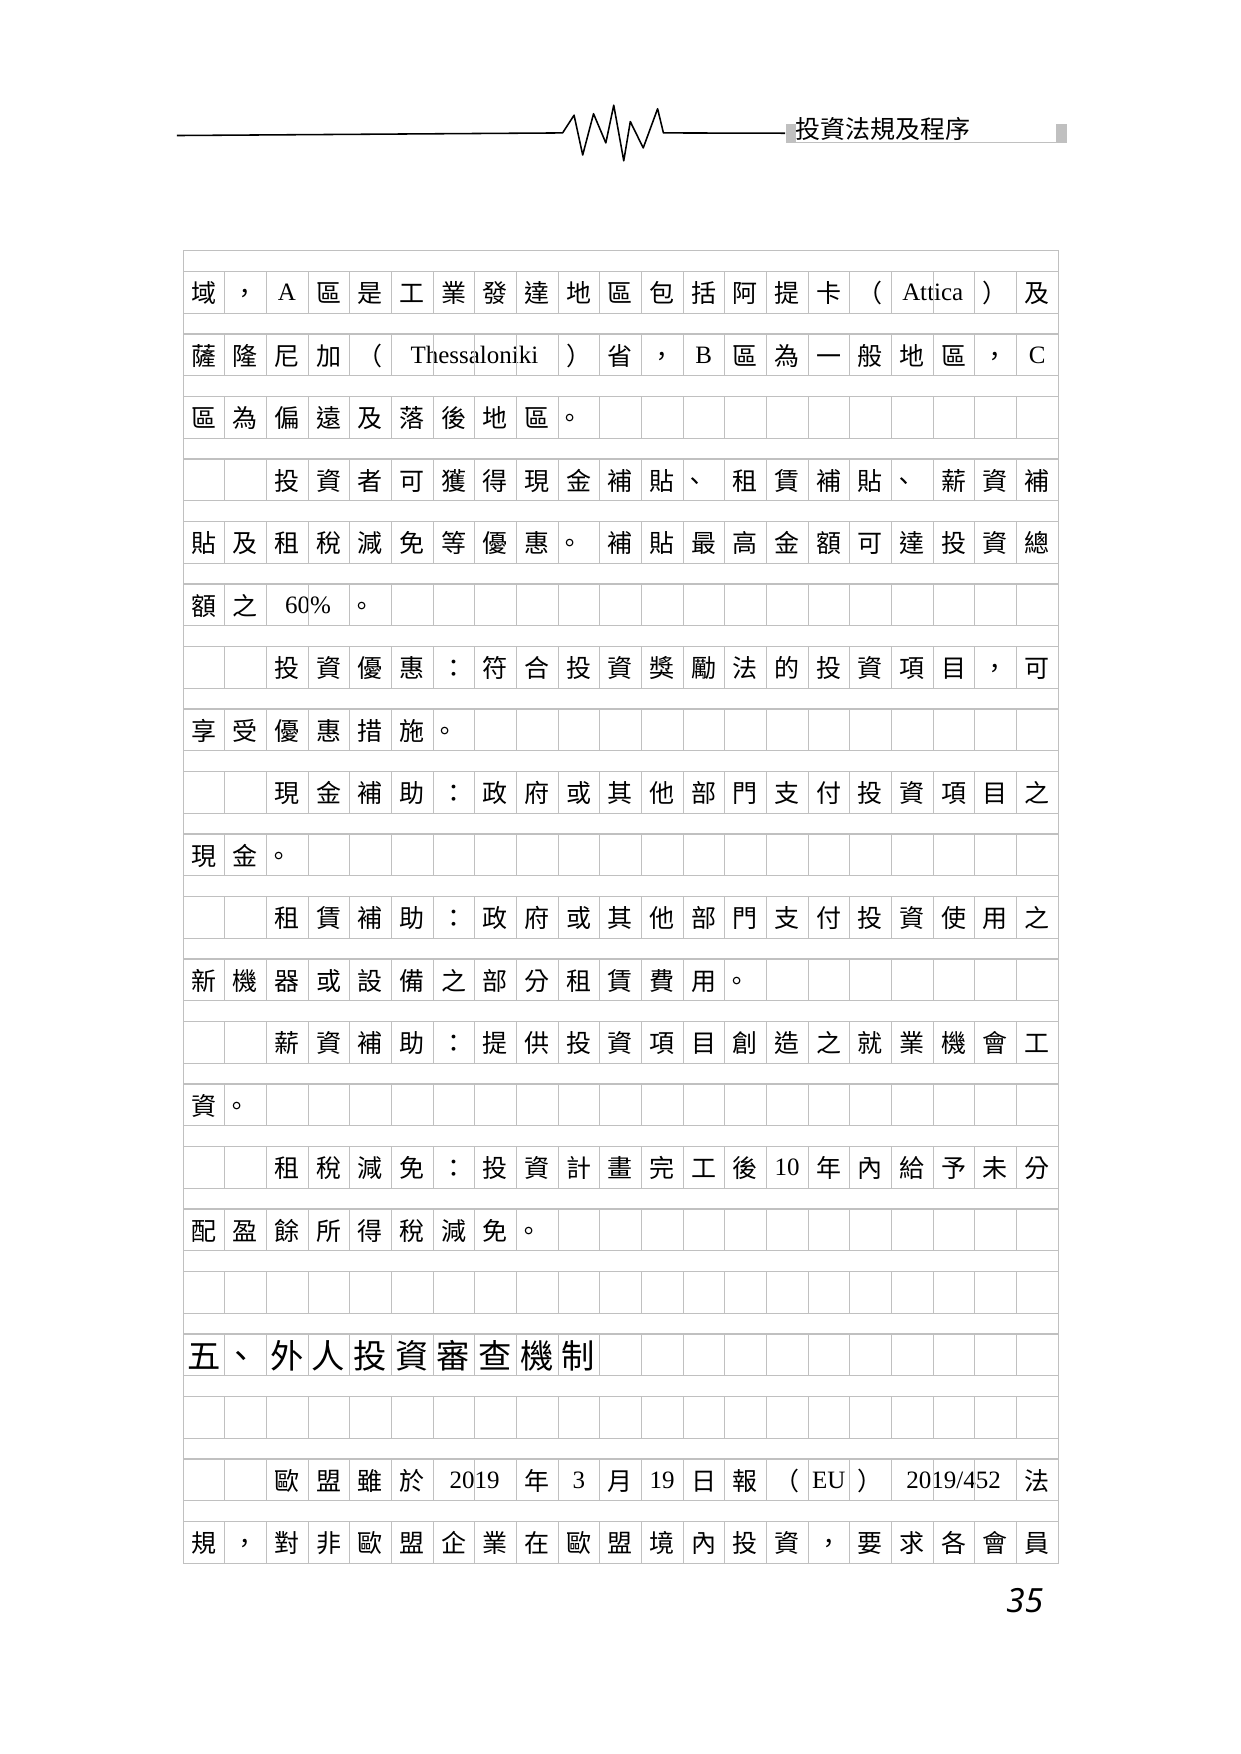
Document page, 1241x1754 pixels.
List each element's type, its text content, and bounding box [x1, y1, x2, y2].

text 五、外人投資審查機制 [642, 1335, 683, 1375]
text 投資者可獲得現金補貼、租賃補貼、薪資補貼及租稅減免等優惠。補貼最高金額可達投資總額之60%。 [309, 585, 349, 625]
text 薪資補助：提供投資項目創造之就業機會工資。 [892, 1085, 933, 1125]
text [1017, 710, 1058, 750]
text 租稅減免：投資計畫完工後10年內給予未分配盈餘所得稅減免。 [684, 1147, 724, 1188]
text 投資者可獲得現金補貼、租賃補貼、薪資補貼及租稅減免等優惠。補貼最高金額可達投資總額之60%。 [350, 522, 391, 563]
text 。 [725, 960, 766, 1000]
text 租稅減免：投資計畫完工後10年內給予未分配盈餘所得稅減免。 [809, 1210, 849, 1250]
text 費 [642, 960, 683, 1000]
text 根據第4399/2016號法令，為促進偏遠與落後地區發展，希臘將全國分為A、B、C三個區域，A區是工業發達地區包括阿提卡（Attica）及薩隆尼加（Thessaloniki）省，B區為一般地區，C區為偏遠及落後地區。 [184, 376, 1058, 396]
text 或 [309, 960, 349, 1000]
text 租稅減免：投資計畫完工後10年內給予未分配盈餘所得稅減免。 [475, 1147, 516, 1188]
text 符 [475, 647, 516, 688]
text [225, 647, 266, 688]
text 薪資補助：提供投資項目創造之就業機會工資。 [642, 1022, 683, 1063]
text 投資者可獲得現金補貼、租賃補貼、薪資補貼及租稅減免等優惠。補貼最高金額可達投資總額之60%。 [475, 460, 516, 500]
text 支 [767, 897, 808, 938]
text 五、外人投資審查機制 [309, 1335, 349, 1375]
text 優 [267, 710, 308, 750]
text 薪資補助：提供投資項目創造之就業機會工資。 [434, 1022, 474, 1063]
text [184, 689, 1058, 708]
text 現金補助：政府或其他部門支付投資項目之現金。 [434, 835, 474, 875]
text [1017, 960, 1058, 1000]
text 租稅減免：投資計畫完工後10年內給予未分配盈餘所得稅減免。 [975, 1147, 1016, 1188]
text 租 [267, 897, 308, 938]
text 投資者可獲得現金補貼、租賃補貼、薪資補貼及租稅減免等優惠。補貼最高金額可達投資總額之60%。 [975, 522, 1016, 563]
text 投資者可獲得現金補貼、租賃補貼、薪資補貼及租稅減免等優惠。補貼最高金額可達投資總額之60%。 [767, 522, 808, 563]
text 可 [1017, 647, 1058, 688]
text [892, 960, 933, 1000]
text 五、外人投資審查機制 [809, 1335, 849, 1375]
text 現金補助：政府或其他部門支付投資項目之現金。 [559, 835, 599, 875]
text 薪資補助：提供投資項目創造之就業機會工資。 [184, 1001, 1058, 1021]
text 租稅減免：投資計畫完工後10年內給予未分配盈餘所得稅減免。 [850, 1147, 891, 1188]
text 投資者可獲得現金補貼、租賃補貼、薪資補貼及租稅減免等優惠。補貼最高金額可達投資總額之60%。 [434, 460, 474, 500]
text 投資者可獲得現金補貼、租賃補貼、薪資補貼及租稅減免等優惠。補貼最高金額可達投資總額之60%。 [892, 585, 933, 625]
text 薪資補助：提供投資項目創造之就業機會工資。 [350, 1022, 391, 1063]
text 項 [892, 647, 933, 688]
text 五、外人投資審查機制 [225, 1335, 266, 1375]
text 投資者可獲得現金補貼、租賃補貼、薪資補貼及租稅減免等優惠。補貼最高金額可達投資總額之60%。 [475, 522, 516, 563]
text 薪資補助：提供投資項目創造之就業機會工資。 [600, 1022, 641, 1063]
text 投資者可獲得現金補貼、租賃補貼、薪資補貼及租稅減免等優惠。補貼最高金額可達投資總額之60%。 [184, 501, 1058, 521]
text 投資者可獲得現金補貼、租賃補貼、薪資補貼及租稅減免等優惠。補貼最高金額可達投資總額之60%。 [225, 585, 266, 625]
text 器 [267, 960, 308, 1000]
text 租稅減免：投資計畫完工後10年內給予未分配盈餘所得稅減免。 [559, 1147, 599, 1188]
text 用 [684, 960, 724, 1000]
text 租稅減免：投資計畫完工後10年內給予未分配盈餘所得稅減免。 [767, 1147, 808, 1188]
text 租稅減免：投資計畫完工後10年內給予未分配盈餘所得稅減免。 [559, 1210, 599, 1250]
text 現金補助：政府或其他部門支付投資項目之現金。 [850, 835, 891, 875]
text 的 [767, 647, 808, 688]
text 現金補助：政府或其他部門支付投資項目之現金。 [309, 835, 349, 875]
text 現金補助：政府或其他部門支付投資項目之現金。 [892, 772, 933, 813]
text 租稅減免：投資計畫完工後10年內給予未分配盈餘所得稅減免。 [309, 1210, 349, 1250]
text 租稅減免：投資計畫完工後10年內給予未分配盈餘所得稅減免。 [184, 1210, 224, 1250]
text 投資者可獲得現金補貼、租賃補貼、薪資補貼及租稅減免等優惠。補貼最高金額可達投資總額之60%。 [309, 460, 349, 500]
text 投 [809, 647, 849, 688]
text 投資者可獲得現金補貼、租賃補貼、薪資補貼及租稅減免等優惠。補貼最高金額可達投資總額之60%。 [809, 460, 849, 500]
text 投資者可獲得現金補貼、租賃補貼、薪資補貼及租稅減免等優惠。補貼最高金額可達投資總額之60%。 [642, 460, 683, 500]
text 投資者可獲得現金補貼、租賃補貼、薪資補貼及租稅減免等優惠。補貼最高金額可達投資總額之60%。 [267, 522, 308, 563]
text 投資者可獲得現金補貼、租賃補貼、薪資補貼及租稅減免等優惠。補貼最高金額可達投資總額之60%。 [684, 522, 724, 563]
text 租稅減免：投資計畫完工後10年內給予未分配盈餘所得稅減免。 [725, 1147, 766, 1188]
text 租稅減免：投資計畫完工後10年內給予未分配盈餘所得稅減免。 [225, 1210, 266, 1250]
text 歐盟雖於2019年3月19日報（EU）2019/452法規，對非歐盟企業在歐盟境內投資，要求各會員國建立審查機制，該法規於2020年10月11日生效，希臘目前尚無專法規範外人投資審查機制，僅對外人投資特別個案由發展及投資部組成專案小組審查，目前尚無任何案件被否決，但投資後如需開發，則有地區計畫及開發委會審查開發計畫，如涉及本歷史遺跡，另有中央考古委員會審查，希臘到處有古蹟，常有外人投資進行開發時，遭地區計畫及開發審委員會或中央考古委員會否決，致投資計畫無法順利執行。 [184, 1501, 1058, 1521]
text 投資者可獲得現金補貼、租賃補貼、薪資補貼及租稅減免等優惠。補貼最高金額可達投資總額之60%。 [684, 460, 724, 500]
text 薪資補助：提供投資項目創造之就業機會工資。 [975, 1085, 1016, 1125]
text [184, 897, 224, 938]
text 投資者可獲得現金補貼、租賃補貼、薪資補貼及租稅減免等優惠。補貼最高金額可達投資總額之60%。 [725, 585, 766, 625]
text 薪資補助：提供投資項目創造之就業機會工資。 [934, 1085, 974, 1125]
text 薪資補助：提供投資項目創造之就業機會工資。 [267, 1085, 308, 1125]
text 付 [809, 897, 849, 938]
text 五、外人投資審查機制 [475, 1335, 516, 1375]
text 薪資補助：提供投資項目創造之就業機會工資。 [767, 1085, 808, 1125]
text 租稅減免：投資計畫完工後10年內給予未分配盈餘所得稅減免。 [184, 1126, 1058, 1146]
text 薪資補助：提供投資項目創造之就業機會工資。 [600, 1085, 641, 1125]
text 根據第4399/2016號法令，為促進偏遠與落後地區發展，希臘將全國分為A、B、C三個區域，A區是工業發達地區包括阿提卡（Attica）及薩隆尼加（Thessaloniki）省，B區為一般地區，C區為偏遠及落後地區。 [184, 314, 1058, 333]
text [225, 897, 266, 938]
text 五、外人投資審查機制 [600, 1335, 641, 1375]
text 薪資補助：提供投資項目創造之就業機會工資。 [392, 1085, 433, 1125]
text 租稅減免：投資計畫完工後10年內給予未分配盈餘所得稅減免。 [725, 1210, 766, 1250]
text ， [975, 647, 1016, 688]
text 租稅減免：投資計畫完工後10年內給予未分配盈餘所得稅減免。 [809, 1147, 849, 1188]
text 租稅減免：投資計畫完工後10年內給予未分配盈餘所得稅減免。 [392, 1210, 433, 1250]
text 租稅減免：投資計畫完工後10年內給予未分配盈餘所得稅減免。 [892, 1210, 933, 1250]
text 薪資補助：提供投資項目創造之就業機會工資。 [559, 1085, 599, 1125]
text 現金補助：政府或其他部門支付投資項目之現金。 [475, 772, 516, 813]
text 薪資補助：提供投資項目創造之就業機會工資。 [225, 1085, 266, 1125]
text 投資者可獲得現金補貼、租賃補貼、薪資補貼及租稅減免等優惠。補貼最高金額可達投資總額之60%。 [1017, 460, 1058, 500]
text 租稅減免：投資計畫完工後10年內給予未分配盈餘所得稅減免。 [600, 1147, 641, 1188]
text [767, 710, 808, 750]
text 現金補助：政府或其他部門支付投資項目之現金。 [600, 835, 641, 875]
text 投資者可獲得現金補貼、租賃補貼、薪資補貼及租稅減免等優惠。補貼最高金額可達投資總額之60%。 [642, 522, 683, 563]
text 投資者可獲得現金補貼、租賃補貼、薪資補貼及租稅減免等優惠。補貼最高金額可達投資總額之60%。 [434, 522, 474, 563]
text 薪資補助：提供投資項目創造之就業機會工資。 [475, 1085, 516, 1125]
text 現金補助：政府或其他部門支付投資項目之現金。 [975, 835, 1016, 875]
text 現金補助：政府或其他部門支付投資項目之現金。 [850, 772, 891, 813]
text 目 [934, 647, 974, 688]
text 現金補助：政府或其他部門支付投資項目之現金。 [1017, 772, 1058, 813]
text ： [434, 897, 474, 938]
text 五、外人投資審查機制 [1017, 1335, 1058, 1375]
text 薪資補助：提供投資項目創造之就業機會工資。 [309, 1085, 349, 1125]
text 法 [725, 647, 766, 688]
text 薪資補助：提供投資項目創造之就業機會工資。 [642, 1085, 683, 1125]
text 投 [267, 647, 308, 688]
text 薪資補助：提供投資項目創造之就業機會工資。 [434, 1085, 474, 1125]
text 薪資補助：提供投資項目創造之就業機會工資。 [850, 1085, 891, 1125]
text 現金補助：政府或其他部門支付投資項目之現金。 [184, 772, 224, 813]
text 投資者可獲得現金補貼、租賃補貼、薪資補貼及租稅減免等優惠。補貼最高金額可達投資總額之60%。 [309, 522, 349, 563]
text [475, 710, 516, 750]
text 投資者可獲得現金補貼、租賃補貼、薪資補貼及租稅減免等優惠。補貼最高金額可達投資總額之60%。 [517, 522, 558, 563]
text 受 [225, 710, 266, 750]
text 施 [392, 710, 433, 750]
text 投資者可獲得現金補貼、租賃補貼、薪資補貼及租稅減免等優惠。補貼最高金額可達投資總額之60%。 [267, 585, 308, 625]
text 投資者可獲得現金補貼、租賃補貼、薪資補貼及租稅減免等優惠。補貼最高金額可達投資總額之60%。 [809, 522, 849, 563]
text 薪資補助：提供投資項目創造之就業機會工資。 [809, 1085, 849, 1125]
text 資 [600, 647, 641, 688]
text 租稅減免：投資計畫完工後10年內給予未分配盈餘所得稅減免。 [267, 1147, 308, 1188]
text 優 [350, 647, 391, 688]
text 措 [350, 710, 391, 750]
text 資 [309, 647, 349, 688]
text 投資者可獲得現金補貼、租賃補貼、薪資補貼及租稅減免等優惠。補貼最高金額可達投資總額之60%。 [392, 585, 433, 625]
text [559, 710, 599, 750]
text 投資者可獲得現金補貼、租賃補貼、薪資補貼及租稅減免等優惠。補貼最高金額可達投資總額之60%。 [559, 460, 599, 500]
text 投資者可獲得現金補貼、租賃補貼、薪資補貼及租稅減免等優惠。補貼最高金額可達投資總額之60%。 [517, 585, 558, 625]
text 薪資補助：提供投資項目創造之就業機會工資。 [350, 1085, 391, 1125]
text 合 [517, 647, 558, 688]
text [767, 960, 808, 1000]
text 五、外人投資審查機制 [434, 1335, 474, 1375]
text 薪資補助：提供投資項目創造之就業機會工資。 [225, 1022, 266, 1063]
text 五、外人投資審查機制 [767, 1335, 808, 1375]
text 現金補助：政府或其他部門支付投資項目之現金。 [267, 772, 308, 813]
text 現金補助：政府或其他部門支付投資項目之現金。 [559, 772, 599, 813]
text 現金補助：政府或其他部門支付投資項目之現金。 [225, 772, 266, 813]
text 投資者可獲得現金補貼、租賃補貼、薪資補貼及租稅減免等優惠。補貼最高金額可達投資總額之60%。 [184, 564, 1058, 583]
text 投資者可獲得現金補貼、租賃補貼、薪資補貼及租稅減免等優惠。補貼最高金額可達投資總額之60%。 [600, 585, 641, 625]
text 薪資補助：提供投資項目創造之就業機會工資。 [684, 1022, 724, 1063]
text 補 [350, 897, 391, 938]
text 租稅減免：投資計畫完工後10年內給予未分配盈餘所得稅減免。 [434, 1210, 474, 1250]
text 投資者可獲得現金補貼、租賃補貼、薪資補貼及租稅減免等優惠。補貼最高金額可達投資總額之60%。 [225, 522, 266, 563]
text 投資者可獲得現金補貼、租賃補貼、薪資補貼及租稅減免等優惠。補貼最高金額可達投資總額之60%。 [559, 585, 599, 625]
text 現金補助：政府或其他部門支付投資項目之現金。 [809, 835, 849, 875]
text 新 [184, 960, 224, 1000]
text 投 [559, 647, 599, 688]
text 部 [684, 897, 724, 938]
text 享 [184, 710, 224, 750]
text 薪資補助：提供投資項目創造之就業機會工資。 [684, 1085, 724, 1125]
text [600, 710, 641, 750]
text 投 [850, 897, 891, 938]
text 五、外人投資審查機制 [725, 1335, 766, 1375]
text 五、外人投資審查機制 [392, 1335, 433, 1375]
text 現金補助：政府或其他部門支付投資項目之現金。 [642, 772, 683, 813]
text 現金補助：政府或其他部門支付投資項目之現金。 [892, 835, 933, 875]
text 薪資補助：提供投資項目創造之就業機會工資。 [809, 1022, 849, 1063]
text ： [434, 647, 474, 688]
text 投資者可獲得現金補貼、租賃補貼、薪資補貼及租稅減免等優惠。補貼最高金額可達投資總額之60%。 [725, 460, 766, 500]
text 現金補助：政府或其他部門支付投資項目之現金。 [517, 772, 558, 813]
text 資 [850, 647, 891, 688]
text 薪資補助：提供投資項目創造之就業機會工資。 [975, 1022, 1016, 1063]
text 投資者可獲得現金補貼、租賃補貼、薪資補貼及租稅減免等優惠。補貼最高金額可達投資總額之60%。 [600, 460, 641, 500]
text 租稅減免：投資計畫完工後10年內給予未分配盈餘所得稅減免。 [517, 1147, 558, 1188]
text 五、外人投資審查機制 [850, 1335, 891, 1375]
text [934, 960, 974, 1000]
text 獎 [642, 647, 683, 688]
text 用 [975, 897, 1016, 938]
text 租稅減免：投資計畫完工後10年內給予未分配盈餘所得稅減免。 [267, 1210, 308, 1250]
text 投資者可獲得現金補貼、租賃補貼、薪資補貼及租稅減免等優惠。補貼最高金額可達投資總額之60%。 [642, 585, 683, 625]
text 薪資補助：提供投資項目創造之就業機會工資。 [267, 1022, 308, 1063]
text 。 [434, 710, 474, 750]
text 投資者可獲得現金補貼、租賃補貼、薪資補貼及租稅減免等優惠。補貼最高金額可達投資總額之60%。 [809, 585, 849, 625]
text 投資者可獲得現金補貼、租賃補貼、薪資補貼及租稅減免等優惠。補貼最高金額可達投資總額之60%。 [184, 522, 224, 563]
text 薪資補助：提供投資項目創造之就業機會工資。 [184, 1085, 224, 1125]
text 五、外人投資審查機制 [684, 1335, 724, 1375]
text 租稅減免：投資計畫完工後10年內給予未分配盈餘所得稅減免。 [892, 1147, 933, 1188]
text 租稅減免：投資計畫完工後10年內給予未分配盈餘所得稅減免。 [184, 1189, 1058, 1208]
text 薪資補助：提供投資項目創造之就業機會工資。 [184, 1022, 224, 1063]
text 設 [350, 960, 391, 1000]
text 投資者可獲得現金補貼、租賃補貼、薪資補貼及租稅減免等優惠。補貼最高金額可達投資總額之60%。 [767, 460, 808, 500]
text 投資者可獲得現金補貼、租賃補貼、薪資補貼及租稅減免等優惠。補貼最高金額可達投資總額之60%。 [184, 585, 224, 625]
text 薪資補助：提供投資項目創造之就業機會工資。 [767, 1022, 808, 1063]
text 投資者可獲得現金補貼、租賃補貼、薪資補貼及租稅減免等優惠。補貼最高金額可達投資總額之60%。 [850, 522, 891, 563]
text 現金補助：政府或其他部門支付投資項目之現金。 [350, 835, 391, 875]
text 投資者可獲得現金補貼、租賃補貼、薪資補貼及租稅減免等優惠。補貼最高金額可達投資總額之60%。 [267, 460, 308, 500]
text 歐盟雖於2019年3月19日報（EU）2019/452法規，對非歐盟企業在歐盟境內投資，要求各會員國建立審查機制，該法規於2020年10月11日生效，希臘目前尚無專法規範外人投資審查機制，僅對外人投資特別個案由發展及投資部組成專案小組審查，目前尚無任何案件被否決，但投資後如需開發，則有地區計畫及開發委會審查開發計畫，如涉及本歷史遺跡，另有中央考古委員會審查，希臘到處有古蹟，常有外人投資進行開發時，遭地區計畫及開發審委員會或中央考古委員會否決，致投資計畫無法順利執行。 [184, 1439, 1058, 1458]
text 府 [517, 897, 558, 938]
text 門 [725, 897, 766, 938]
text 現金補助：政府或其他部門支付投資項目之現金。 [684, 772, 724, 813]
text 投資者可獲得現金補貼、租賃補貼、薪資補貼及租稅減免等優惠。補貼最高金額可達投資總額之60%。 [850, 460, 891, 500]
text 投資者可獲得現金補貼、租賃補貼、薪資補貼及租稅減免等優惠。補貼最高金額可達投資總額之60%。 [850, 585, 891, 625]
text 現金補助：政府或其他部門支付投資項目之現金。 [934, 835, 974, 875]
text 投資者可獲得現金補貼、租賃補貼、薪資補貼及租稅減免等優惠。補貼最高金額可達投資總額之60%。 [892, 460, 933, 500]
text 投資者可獲得現金補貼、租賃補貼、薪資補貼及租稅減免等優惠。補貼最高金額可達投資總額之60%。 [392, 522, 433, 563]
text [184, 939, 1058, 958]
text [184, 876, 1058, 896]
text [809, 960, 849, 1000]
text 投資者可獲得現金補貼、租賃補貼、薪資補貼及租稅減免等優惠。補貼最高金額可達投資總額之60%。 [225, 460, 266, 500]
text 投資者可獲得現金補貼、租賃補貼、薪資補貼及租稅減免等優惠。補貼最高金額可達投資總額之60%。 [1017, 585, 1058, 625]
text 投資者可獲得現金補貼、租賃補貼、薪資補貼及租稅減免等優惠。補貼最高金額可達投資總額之60%。 [934, 460, 974, 500]
text 現金補助：政府或其他部門支付投資項目之現金。 [184, 835, 224, 875]
text 現金補助：政府或其他部門支付投資項目之現金。 [767, 772, 808, 813]
text 現金補助：政府或其他部門支付投資項目之現金。 [184, 814, 1058, 833]
text 薪資補助：提供投資項目創造之就業機會工資。 [892, 1022, 933, 1063]
text [850, 710, 891, 750]
text 現金補助：政府或其他部門支付投資項目之現金。 [184, 751, 1058, 771]
text 現金補助：政府或其他部門支付投資項目之現金。 [767, 835, 808, 875]
text 租稅減免：投資計畫完工後10年內給予未分配盈餘所得稅減免。 [934, 1147, 974, 1188]
text 投資者可獲得現金補貼、租賃補貼、薪資補貼及租稅減免等優惠。補貼最高金額可達投資總額之60%。 [184, 439, 1058, 458]
text 惠 [392, 647, 433, 688]
text 薪資補助：提供投資項目創造之就業機會工資。 [475, 1022, 516, 1063]
text 租稅減免：投資計畫完工後10年內給予未分配盈餘所得稅減免。 [392, 1147, 433, 1188]
text 現金補助：政府或其他部門支付投資項目之現金。 [517, 835, 558, 875]
text 之 [434, 960, 474, 1000]
text [684, 710, 724, 750]
text 機 [225, 960, 266, 1000]
text 投資者可獲得現金補貼、租賃補貼、薪資補貼及租稅減免等優惠。補貼最高金額可達投資總額之60%。 [350, 460, 391, 500]
text 根據第4399/2016號法令，為促進偏遠與落後地區發展，希臘將全國分為A、B、C三個區域，A區是工業發達地區包括阿提卡（Attica）及薩隆尼加（Thessaloniki）省，B區為一般地區，C區為偏遠及落後地區。 [184, 251, 1058, 271]
text 投資者可獲得現金補貼、租賃補貼、薪資補貼及租稅減免等優惠。補貼最高金額可達投資總額之60%。 [975, 585, 1016, 625]
text 五、外人投資審查機制 [975, 1335, 1016, 1375]
text 資 [892, 897, 933, 938]
text 現金補助：政府或其他部門支付投資項目之現金。 [350, 772, 391, 813]
text [184, 647, 224, 688]
text 租稅減免：投資計畫完工後10年內給予未分配盈餘所得稅減免。 [600, 1210, 641, 1250]
text 投資者可獲得現金補貼、租賃補貼、薪資補貼及租稅減免等優惠。補貼最高金額可達投資總額之60%。 [559, 522, 599, 563]
text 現金補助：政府或其他部門支付投資項目之現金。 [434, 772, 474, 813]
text 投資者可獲得現金補貼、租賃補貼、薪資補貼及租稅減免等優惠。補貼最高金額可達投資總額之60%。 [517, 460, 558, 500]
text 租稅減免：投資計畫完工後10年內給予未分配盈餘所得稅減免。 [934, 1210, 974, 1250]
text 惠 [309, 710, 349, 750]
text 備 [392, 960, 433, 1000]
text 投資者可獲得現金補貼、租賃補貼、薪資補貼及租稅減免等優惠。補貼最高金額可達投資總額之60%。 [767, 585, 808, 625]
text 現金補助：政府或其他部門支付投資項目之現金。 [975, 772, 1016, 813]
text 投資者可獲得現金補貼、租賃補貼、薪資補貼及租稅減免等優惠。補貼最高金額可達投資總額之60%。 [600, 522, 641, 563]
text [934, 710, 974, 750]
text [184, 626, 1058, 646]
text 租稅減免：投資計畫完工後10年內給予未分配盈餘所得稅減免。 [642, 1147, 683, 1188]
text 薪資補助：提供投資項目創造之就業機會工資。 [725, 1085, 766, 1125]
text 賃 [309, 897, 349, 938]
text 租稅減免：投資計畫完工後10年內給予未分配盈餘所得稅減免。 [309, 1147, 349, 1188]
text 薪資補助：提供投資項目創造之就業機會工資。 [850, 1022, 891, 1063]
text 租稅減免：投資計畫完工後10年內給予未分配盈餘所得稅減免。 [767, 1210, 808, 1250]
text [809, 710, 849, 750]
text 薪資補助：提供投資項目創造之就業機會工資。 [517, 1085, 558, 1125]
text 現金補助：政府或其他部門支付投資項目之現金。 [809, 772, 849, 813]
text 投資者可獲得現金補貼、租賃補貼、薪資補貼及租稅減免等優惠。補貼最高金額可達投資總額之60%。 [725, 522, 766, 563]
text 租稅減免：投資計畫完工後10年內給予未分配盈餘所得稅減免。 [225, 1147, 266, 1188]
text 使 [934, 897, 974, 938]
text 現金補助：政府或其他部門支付投資項目之現金。 [684, 835, 724, 875]
text 租稅減免：投資計畫完工後10年內給予未分配盈餘所得稅減免。 [1017, 1147, 1058, 1188]
text [517, 710, 558, 750]
text 投資者可獲得現金補貼、租賃補貼、薪資補貼及租稅減免等優惠。補貼最高金額可達投資總額之60%。 [975, 460, 1016, 500]
text 租稅減免：投資計畫完工後10年內給予未分配盈餘所得稅減免。 [434, 1147, 474, 1188]
text 現金補助：政府或其他部門支付投資項目之現金。 [392, 835, 433, 875]
text 投資者可獲得現金補貼、租賃補貼、薪資補貼及租稅減免等優惠。補貼最高金額可達投資總額之60%。 [934, 522, 974, 563]
text 薪資補助：提供投資項目創造之就業機會工資。 [1017, 1022, 1058, 1063]
text 租稅減免：投資計畫完工後10年內給予未分配盈餘所得稅減免。 [350, 1210, 391, 1250]
text 投資者可獲得現金補貼、租賃補貼、薪資補貼及租稅減免等優惠。補貼最高金額可達投資總額之60%。 [392, 460, 433, 500]
text 分 [517, 960, 558, 1000]
text 五、外人投資審查機制 [517, 1335, 558, 1375]
text 現金補助：政府或其他部門支付投資項目之現金。 [934, 772, 974, 813]
text 現金補助：政府或其他部門支付投資項目之現金。 [600, 772, 641, 813]
text 現金補助：政府或其他部門支付投資項目之現金。 [725, 835, 766, 875]
text 助 [392, 897, 433, 938]
text 五、外人投資審查機制 [350, 1335, 391, 1375]
text 薪資補助：提供投資項目創造之就業機會工資。 [934, 1022, 974, 1063]
text 投資者可獲得現金補貼、租賃補貼、薪資補貼及租稅減免等優惠。補貼最高金額可達投資總額之60%。 [350, 585, 391, 625]
text 租稅減免：投資計畫完工後10年內給予未分配盈餘所得稅減免。 [684, 1210, 724, 1250]
text 租稅減免：投資計畫完工後10年內給予未分配盈餘所得稅減免。 [475, 1210, 516, 1250]
text 現金補助：政府或其他部門支付投資項目之現金。 [642, 835, 683, 875]
text 五、外人投資審查機制 [184, 1314, 1058, 1333]
text 之 [1017, 897, 1058, 938]
text 薪資補助：提供投資項目創造之就業機會工資。 [559, 1022, 599, 1063]
text 投資者可獲得現金補貼、租賃補貼、薪資補貼及租稅減免等優惠。補貼最高金額可達投資總額之60%。 [684, 585, 724, 625]
text 現金補助：政府或其他部門支付投資項目之現金。 [267, 835, 308, 875]
text 勵 [684, 647, 724, 688]
text 租稅減免：投資計畫完工後10年內給予未分配盈餘所得稅減免。 [1017, 1210, 1058, 1250]
text 租稅減免：投資計畫完工後10年內給予未分配盈餘所得稅減免。 [850, 1210, 891, 1250]
text 或 [559, 897, 599, 938]
text 投資者可獲得現金補貼、租賃補貼、薪資補貼及租稅減免等優惠。補貼最高金額可達投資總額之60%。 [892, 522, 933, 563]
text 現金補助：政府或其他部門支付投資項目之現金。 [1017, 835, 1058, 875]
text 租稅減免：投資計畫完工後10年內給予未分配盈餘所得稅減免。 [350, 1147, 391, 1188]
text 政 [475, 897, 516, 938]
text 投資者可獲得現金補貼、租賃補貼、薪資補貼及租稅減免等優惠。補貼最高金額可達投資總額之60%。 [434, 585, 474, 625]
text 投資者可獲得現金補貼、租賃補貼、薪資補貼及租稅減免等優惠。補貼最高金額可達投資總額之60%。 [934, 585, 974, 625]
text [725, 710, 766, 750]
text 部 [475, 960, 516, 1000]
text 薪資補助：提供投資項目創造之就業機會工資。 [184, 1064, 1058, 1083]
text [850, 960, 891, 1000]
text [892, 710, 933, 750]
text 其 [600, 897, 641, 938]
text 現金補助：政府或其他部門支付投資項目之現金。 [225, 835, 266, 875]
text [975, 710, 1016, 750]
text 五、外人投資審查機制 [892, 1335, 933, 1375]
text 現金補助：政府或其他部門支付投資項目之現金。 [475, 835, 516, 875]
text [642, 710, 683, 750]
text 投資者可獲得現金補貼、租賃補貼、薪資補貼及租稅減免等優惠。補貼最高金額可達投資總額之60%。 [184, 460, 224, 500]
text [975, 960, 1016, 1000]
text 薪資補助：提供投資項目創造之就業機會工資。 [392, 1022, 433, 1063]
text 五、外人投資審查機制 [559, 1335, 599, 1375]
text 租稅減免：投資計畫完工後10年內給予未分配盈餘所得稅減免。 [184, 1147, 224, 1188]
text 投資者可獲得現金補貼、租賃補貼、薪資補貼及租稅減免等優惠。補貼最高金額可達投資總額之60%。 [1017, 522, 1058, 563]
text 租 [559, 960, 599, 1000]
text 他 [642, 897, 683, 938]
text 薪資補助：提供投資項目創造之就業機會工資。 [517, 1022, 558, 1063]
text 租稅減免：投資計畫完工後10年內給予未分配盈餘所得稅減免。 [517, 1210, 558, 1250]
text 薪資補助：提供投資項目創造之就業機會工資。 [725, 1022, 766, 1063]
text 薪資補助：提供投資項目創造之就業機會工資。 [1017, 1085, 1058, 1125]
text 現金補助：政府或其他部門支付投資項目之現金。 [725, 772, 766, 813]
text 賃 [600, 960, 641, 1000]
text 五、外人投資審查機制 [184, 1335, 224, 1375]
text 租稅減免：投資計畫完工後10年內給予未分配盈餘所得稅減免。 [642, 1210, 683, 1250]
text 租稅減免：投資計畫完工後10年內給予未分配盈餘所得稅減免。 [975, 1210, 1016, 1250]
text 五、外人投資審查機制 [267, 1335, 308, 1375]
text 投資者可獲得現金補貼、租賃補貼、薪資補貼及租稅減免等優惠。補貼最高金額可達投資總額之60%。 [475, 585, 516, 625]
text 現金補助：政府或其他部門支付投資項目之現金。 [392, 772, 433, 813]
text 五、外人投資審查機制 [934, 1335, 974, 1375]
text 現金補助：政府或其他部門支付投資項目之現金。 [309, 772, 349, 813]
text 薪資補助：提供投資項目創造之就業機會工資。 [309, 1022, 349, 1063]
